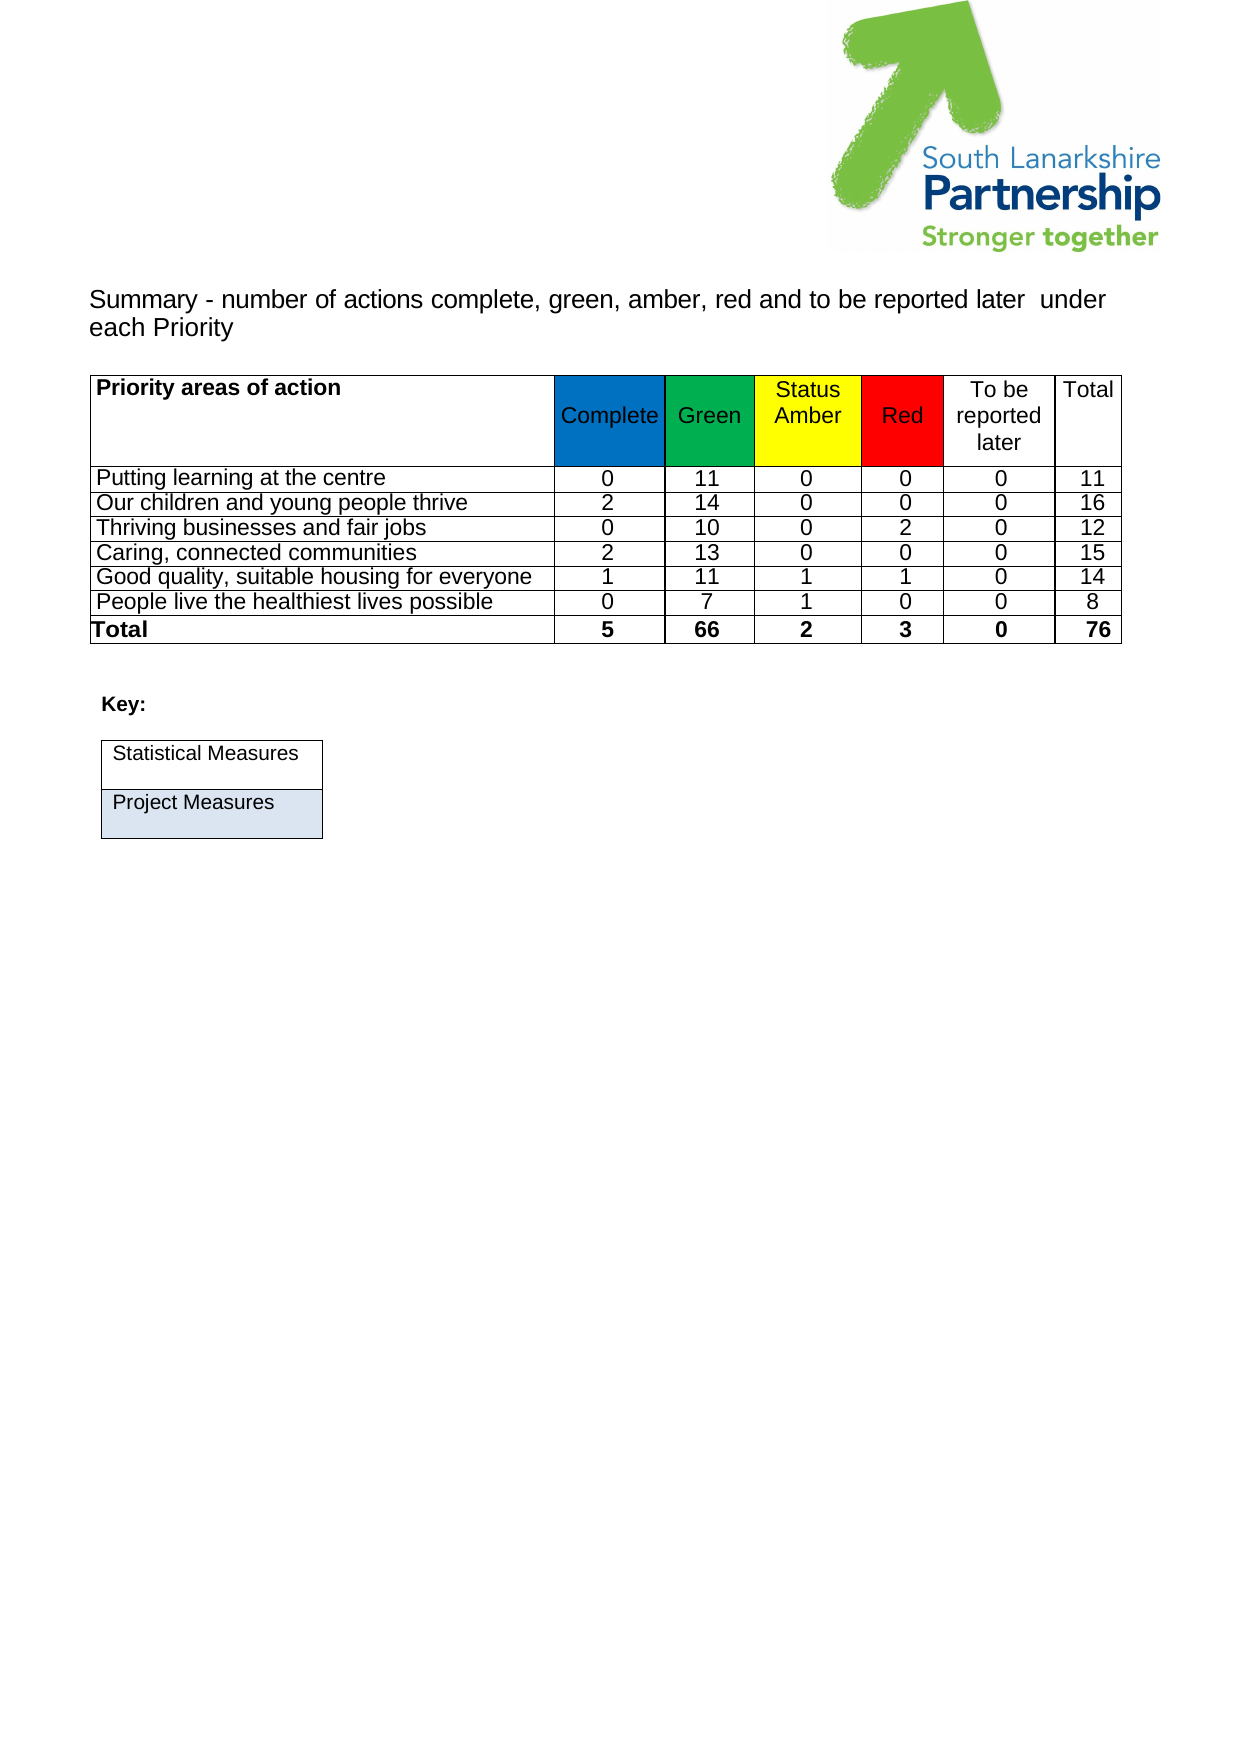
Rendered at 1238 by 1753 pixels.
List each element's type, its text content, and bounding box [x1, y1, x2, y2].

table_cell 0 [944, 591, 1054, 615]
table_header Total [1056, 376, 1121, 466]
table_cell 1 [755, 567, 861, 590]
table_cell 11 [666, 567, 754, 590]
table_cell 1 [555, 567, 664, 590]
table_header Green [666, 376, 754, 466]
table_cell 0 [944, 517, 1054, 541]
table_cell 2 [555, 542, 664, 566]
table_cell Caring, connected communities [91, 542, 554, 566]
table_cell 0 [862, 542, 943, 566]
table_cell 16 [1056, 493, 1121, 516]
table_cell Good quality, suitable housing for everyone [91, 567, 554, 590]
table_cell 0 [755, 517, 861, 541]
table_cell 0 [555, 467, 664, 492]
table_header Red [862, 376, 943, 466]
table_cell 3 [862, 616, 943, 643]
table_header Statistical Measures [102, 741, 322, 789]
table_cell 0 [755, 467, 861, 492]
table_cell Thriving businesses and fair jobs [91, 517, 554, 541]
table_header Complete [555, 376, 664, 466]
table_cell 5 [555, 616, 664, 643]
text Summary - number of actions complete, green, amber, red and to be reported later under each Priority [89, 287, 1133, 342]
table_cell 1 [862, 567, 943, 590]
table_cell 0 [755, 542, 861, 566]
table_cell 2 [755, 616, 861, 643]
table_cell Putting learning at the centre [91, 467, 554, 492]
table_header To be reported later [944, 376, 1054, 466]
table_cell Our children and young people thrive [91, 493, 554, 516]
table_cell 0 [944, 493, 1054, 516]
table_cell 0 [944, 567, 1054, 590]
table_cell 11 [1056, 467, 1121, 492]
table_cell 0 [944, 616, 1054, 643]
table_cell 0 [862, 591, 943, 615]
table_cell 11 [666, 467, 754, 492]
table_cell 0 [862, 467, 943, 492]
table_cell 0 [944, 467, 1054, 492]
table_cell 2 [555, 493, 664, 516]
table_cell 1 [755, 591, 861, 615]
text Key: [60, 692, 1185, 716]
table_header Priority areas of action [91, 376, 554, 466]
table_cell 0 [862, 493, 943, 516]
table_cell 66 [666, 616, 754, 643]
table_cell 14 [666, 493, 754, 516]
table_cell 0 [944, 542, 1054, 566]
table_cell 0 [555, 591, 664, 615]
table_cell 7 [666, 591, 754, 615]
table_cell Project Measures [102, 790, 322, 838]
table_cell 8 [1056, 591, 1121, 615]
table_cell Total [91, 616, 554, 643]
table_cell 14 [1056, 567, 1121, 590]
table_cell 0 [555, 517, 664, 541]
table_cell 13 [666, 542, 754, 566]
table_cell 76 [1056, 616, 1121, 643]
table_cell People live the healthiest lives possible [91, 591, 554, 615]
table_header Status Amber [755, 376, 861, 466]
table_cell 12 [1056, 517, 1121, 541]
table_cell 10 [666, 517, 754, 541]
table_cell 2 [862, 517, 943, 541]
table_cell 15 [1056, 542, 1121, 566]
table_cell 0 [755, 493, 861, 516]
